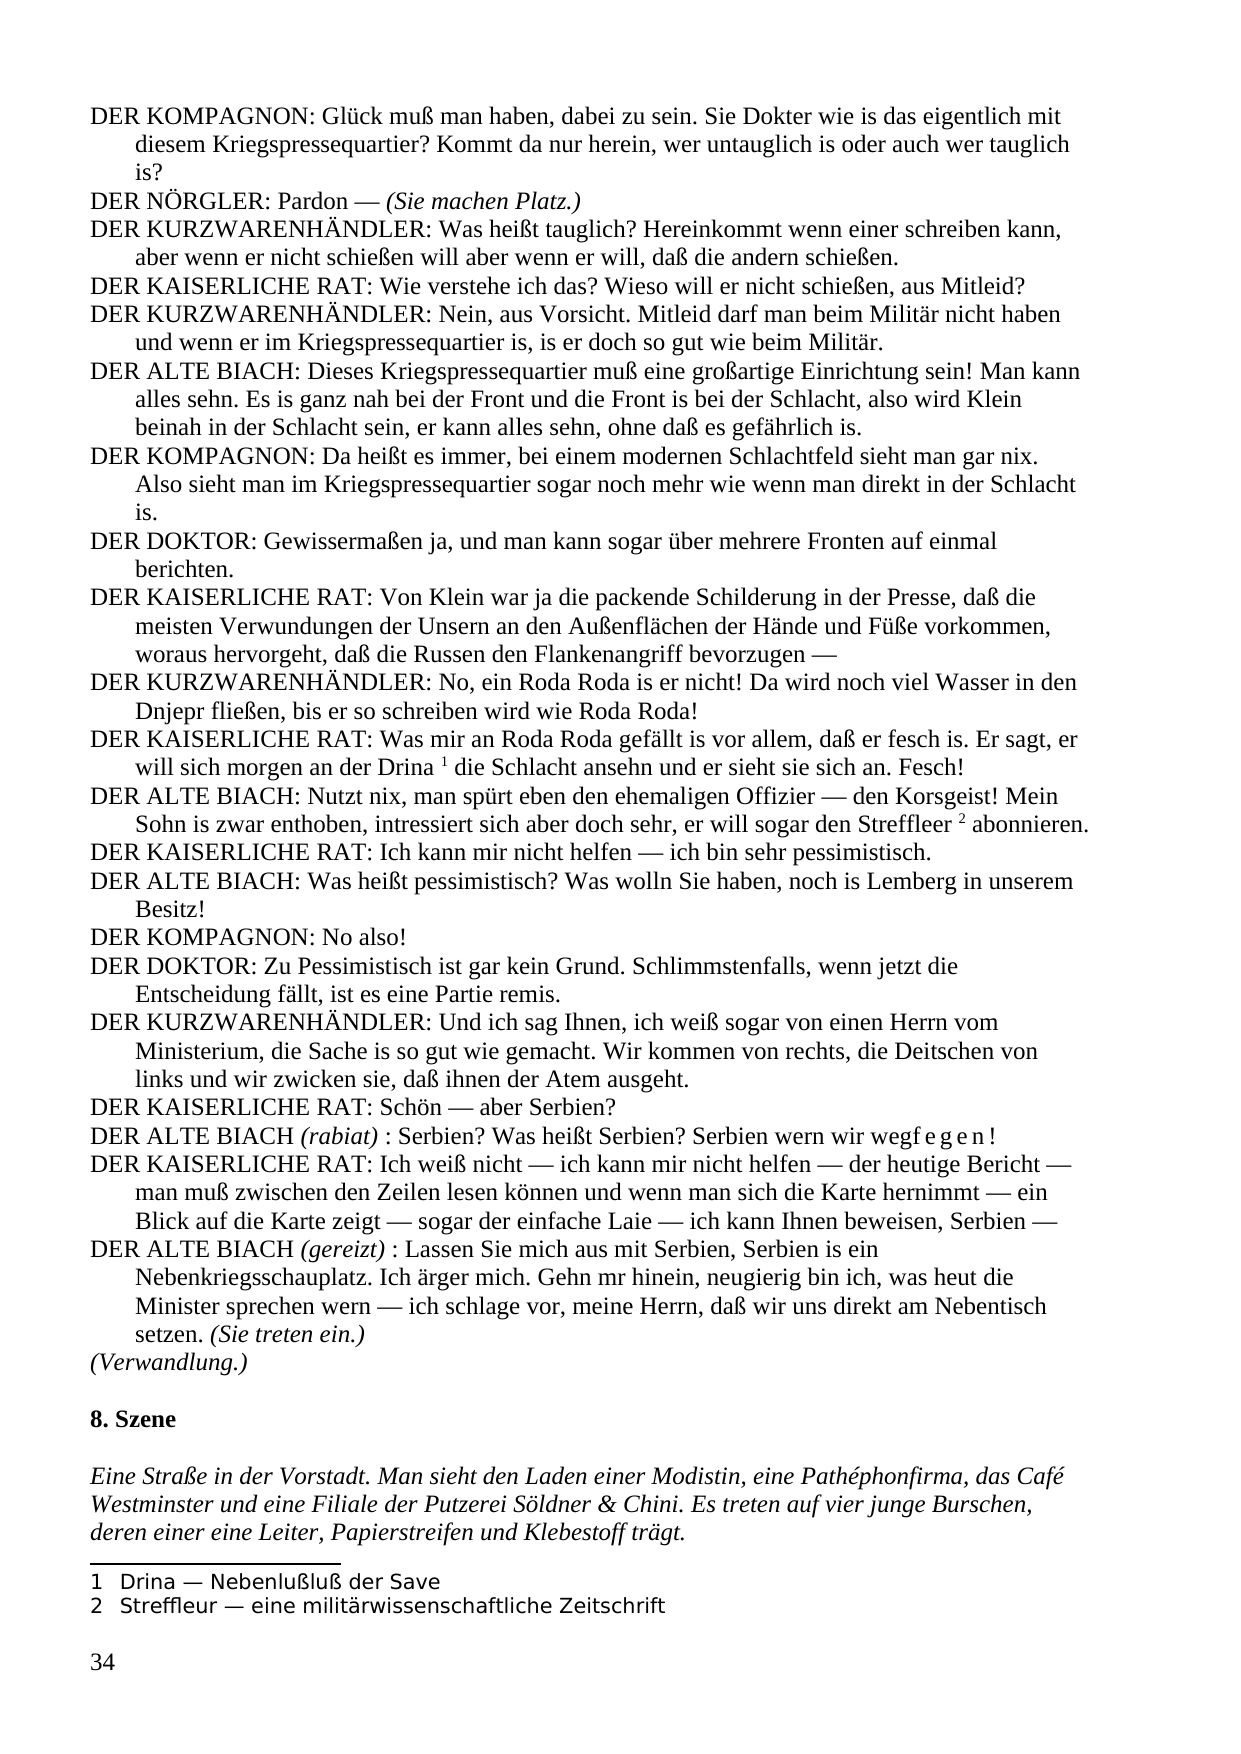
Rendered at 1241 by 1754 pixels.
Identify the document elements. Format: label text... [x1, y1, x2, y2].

text DER KAISERLICHE RAT: Ich weiß nicht — ich kann mir nicht helfen — der heutige Bericht — man muß zwischen den Zeilen lesen können und wenn man sich die Karte hernimmt — ein Blick auf die Karte zeigt — sogar der einfache Laie — ich kann Ihnen beweisen, Serbien — [90, 1149, 1091, 1234]
text Drina — Nebenlußluß der Save [90, 1570, 1091, 1594]
text DER DOKTOR: Zu Pessimistisch ist gar kein Grund. Schlimmstenfalls, wenn jetzt die Entscheidung fällt, ist es eine Partie remis. [90, 951, 1091, 1008]
text DER KURZWARENHÄNDLER: Nein, aus Vorsicht. Mitleid darf man beim Militär nicht haben und wenn er im Kriegspressequartier is, is er doch so gut wie beim Militär. [90, 299, 1091, 356]
text DER ALTE BIACH: Dieses Kriegspressequartier muß eine großartige Einrichtung sein! Man kann alles sehn. Es is ganz nah bei der Front und die Front is bei der Schlacht, also wird Klein beinah in der Schlacht sein, er kann alles sehn, ohne daß es gefährlich is. [90, 356, 1091, 441]
text DER ALTE BIACH: Was heißt pessimistisch? Was wolln Sie haben, noch is Lemberg in unserem Besitz! [90, 866, 1091, 923]
text DER KOMPAGNON: Da heißt es immer, bei einem modernen Schlachtfeld sieht man gar nix. Also sieht man im Kriegspressequartier sogar noch mehr wie wenn man direkt in der Schlacht is. [90, 441, 1091, 526]
text 8. Szene [90, 1404, 1091, 1433]
text DER ALTE BIACH: Nutzt nix, man spürt eben den ehemaligen Offizier — den Korsgeist! Mein Sohn is zwar enthoben, intressiert sich aber doch sehr, er will sogar den Streffleer abonnieren. [90, 781, 1091, 838]
text DER KAISERLICHE RAT: Von Klein war ja die packende Schilderung in der Presse, daß die meisten Verwundungen der Unsern an den Außenflächen der Hände und Füße vorkommen, woraus hervorgeht, daß die Russen den Flankenangriff bevorzugen — [90, 583, 1091, 668]
text DER KAISERLICHE RAT: Was mir an Roda Roda gefällt is vor allem, daß er fesch is. Er sagt, er will sich morgen an der Drina die Schlacht ansehn und er sieht sie sich an. Fesch! [90, 724, 1091, 781]
text DER KAISERLICHE RAT: Ich kann mir nicht helfen — ich bin sehr pessimistisch. [90, 838, 1091, 866]
text DER KURZWARENHÄNDLER: No, ein Roda Roda is er nicht! Da wird noch viel Wasser in den Dnjepr fließen, bis er so schreiben wird wie Roda Roda! [90, 668, 1091, 724]
text DER KURZWARENHÄNDLER: Was heißt tauglich? Hereinkommt wenn einer schreiben kann, aber wenn er nicht schießen will aber wenn er will, daß die andern schießen. [90, 214, 1091, 271]
text DER NÖRGLER: Pardon — (Sie machen Platz.) [90, 186, 1091, 214]
text DER KOMPAGNON: No also! [90, 923, 1091, 951]
text DER KURZWARENHÄNDLER: Und ich sag Ihnen, ich weiß sogar von einen Herrn vom Ministerium, die Sache is so gut wie gemacht. Wir kommen von rechts, die Deitschen von links und wir zwicken sie, daß ihnen der Atem ausgeht. [90, 1008, 1091, 1093]
text DER ALTE BIACH (gereizt) : Lassen Sie mich aus mit Serbien, Serbien is ein Nebenkriegsschauplatz. Ich ärger mich. Gehn mr hinein, neugierig bin ich, was heut die Minister sprechen wern — ich schlage vor, meine Herrn, daß wir uns direkt am Nebentisch setzen. (Sie treten ein.) [90, 1234, 1091, 1348]
text DER KOMPAGNON: Glück muß man haben, dabei zu sein. Sie Dokter wie is das eigentlich mit diesem Kriegspressequartier? Kommt da nur herein, wer untauglich is oder auch wer tauglich is? [90, 75, 1091, 186]
text (Verwandlung.) [90, 1348, 1091, 1376]
text DER KAISERLICHE RAT: Schön — aber Serbien? [90, 1093, 1091, 1121]
text DER DOKTOR: Gewissermaßen ja, und man kann sogar über mehrere Fronten auf einmal berichten. [90, 526, 1091, 583]
text DER KAISERLICHE RAT: Wie verstehe ich das? Wieso will er nicht schießen, aus Mitleid? [90, 271, 1091, 299]
text Streffleur — eine militärwissenschaftliche Zeitschrift [90, 1594, 1091, 1618]
text DER ALTE BIACH (rabiat) : Serbien? Was heißt Serbien? Serbien wern wir wegfegen! [90, 1121, 1091, 1149]
text Eine Straße in der Vorstadt. Man sieht den Laden einer Modistin, eine Pathéphonfirma, das Café Westminster und eine Filiale der Putzerei Söldner & Chini. Es treten auf vier junge Burschen, deren einer eine Leiter, Papierstreifen und Klebestoff trägt. [90, 1445, 1091, 1546]
